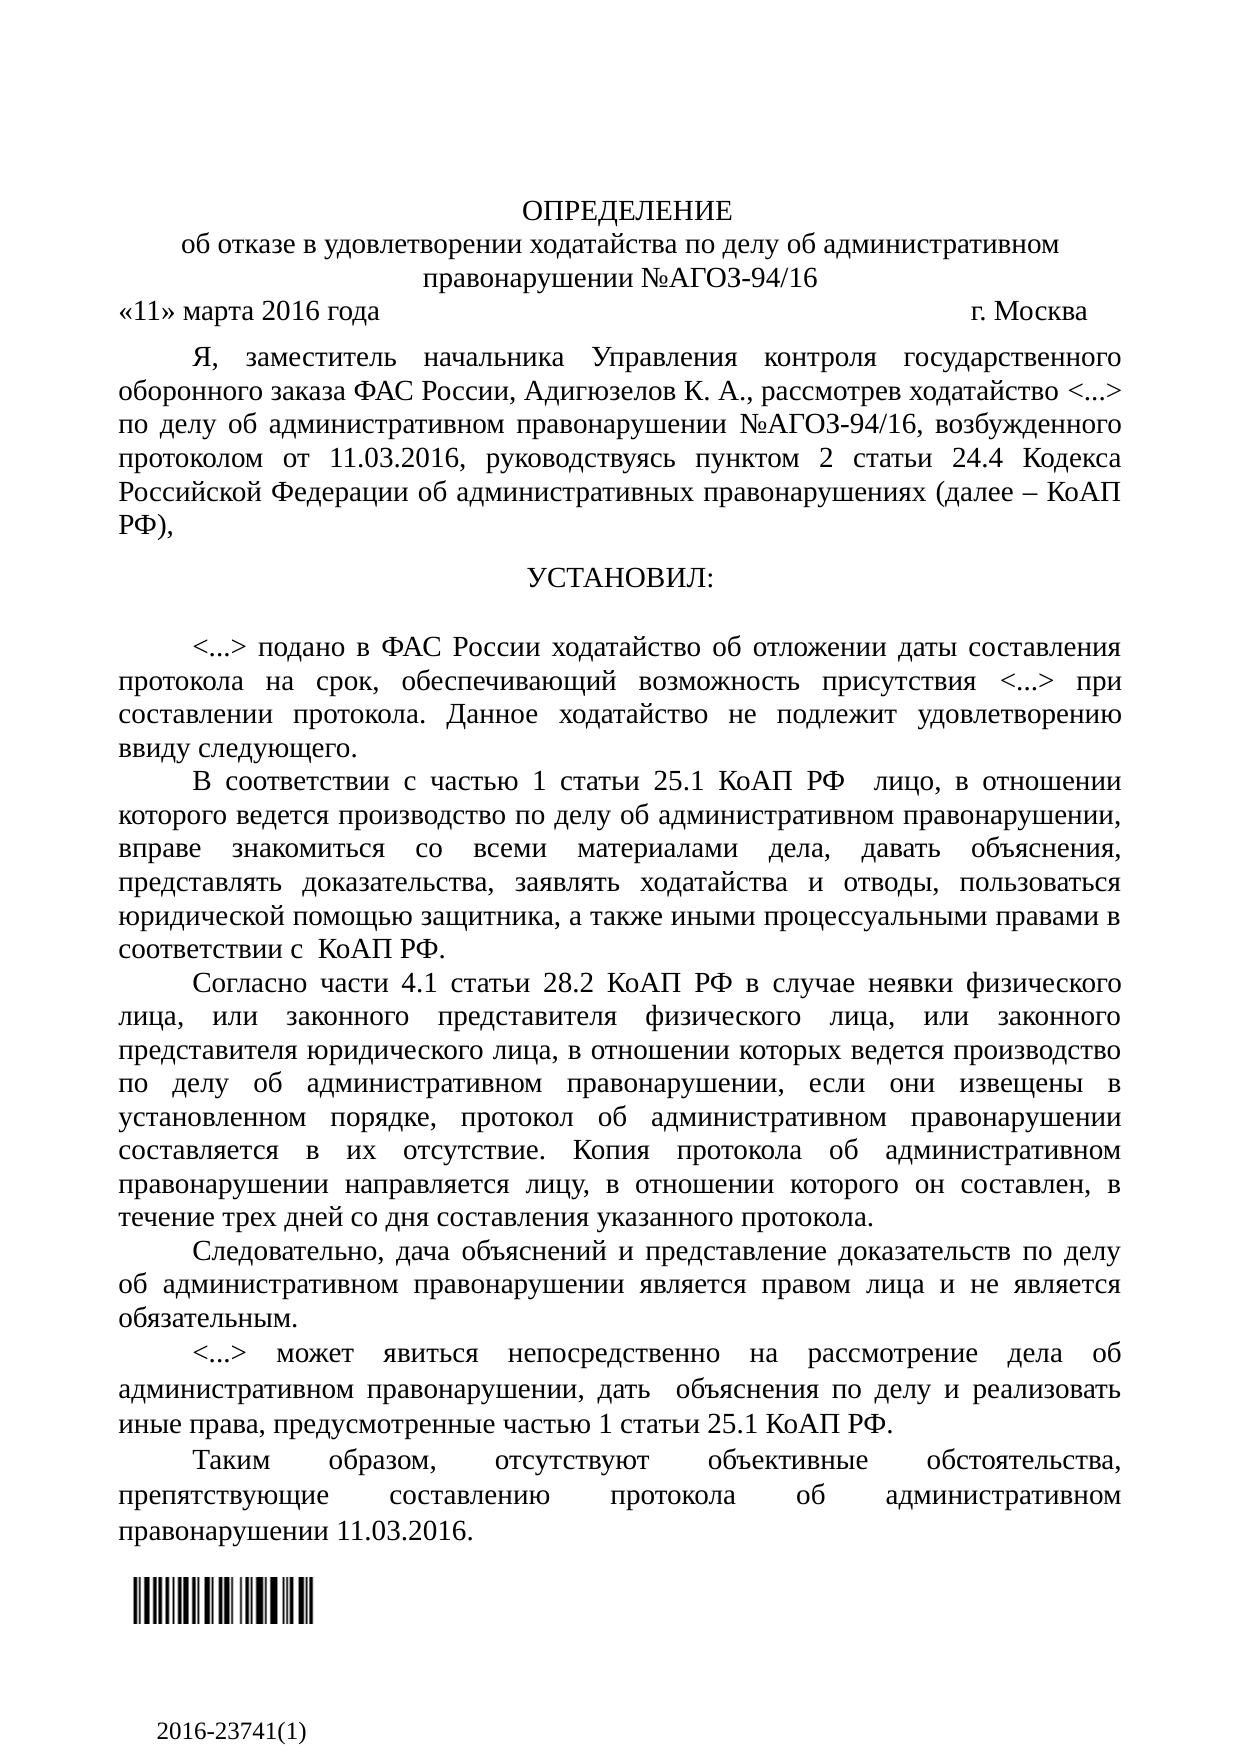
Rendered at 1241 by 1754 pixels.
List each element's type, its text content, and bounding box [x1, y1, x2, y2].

text <...> может явиться непосредственно на рассмотрение дела об административном правонарушении, дать объяснения по делу и реализовать иные права, предусмотренные частью 1 статьи 25.1 КоАП РФ. [118, 1334, 1122, 1440]
text Я, заместитель начальника Управления контроля государственного оборонного заказа ФАС России, Адигюзелов К. А., рассмотрев ходатайство <...> по делу об административном правонарушении №АГОЗ-94/16, возбужденного протоколом от 11.03.2016, руководствуясь пунктом 2 статьи 24.4 Кодекса Российской Федерации об административных правонарушениях (далее – КоАП РФ), [118, 339, 1122, 541]
text ОПРЕДЕЛЕНИЕ [118, 193, 1122, 226]
text <...> подано в ФАС России ходатайство об отложении даты составления протокола на срок, обеспечивающий возможность присутствия <...> при составлении протокола. Данное ходатайство не подлежит удовлетворению ввиду следующего. [118, 629, 1122, 763]
text Следовательно, дача объяснений и представление доказательств по делу об административном правонарушении является правом лица и не является обязательным. [118, 1233, 1122, 1334]
text Согласно части 4.1 статьи 28.2 КоАП РФ в случае неявки физического лица, или законного представителя физического лица, или законного представителя юридического лица, в отношении которых ведется производство по делу об административном правонарушении, если они извещены в установленном порядке, протокол об административном правонарушении составляется в их отсутствие. Копия протокола об административном правонарушении направляется лицу, в отношении которого он составлен, в течение трех дней со дня составления указанного протокола. [118, 965, 1122, 1233]
picture [118, 1577, 331, 1624]
text УСТАНОВИЛ: [118, 558, 1122, 594]
text «11» марта 2016 года г. Москва [118, 293, 1122, 327]
text об отказе в удовлетворении ходатайства по делу об административном правонарушении №АГОЗ-94/16 [118, 226, 1122, 293]
text В соответствии с частью 1 статьи 25.1 КоАП РФ лицо, в отношении которого ведется производство по делу об административном правонарушении, вправе знакомиться со всеми материалами дела, давать объяснения, представлять доказательства, заявлять ходатайства и отводы, пользоваться юридической помощью защитника, а также иными процессуальными правами в соответствии с КоАП РФ. [118, 763, 1122, 965]
text Таким образом, отсутствуют объективные обстоятельства, препятствующие составлению протокола об административном правонарушении 11.03.2016. [118, 1440, 1122, 1546]
